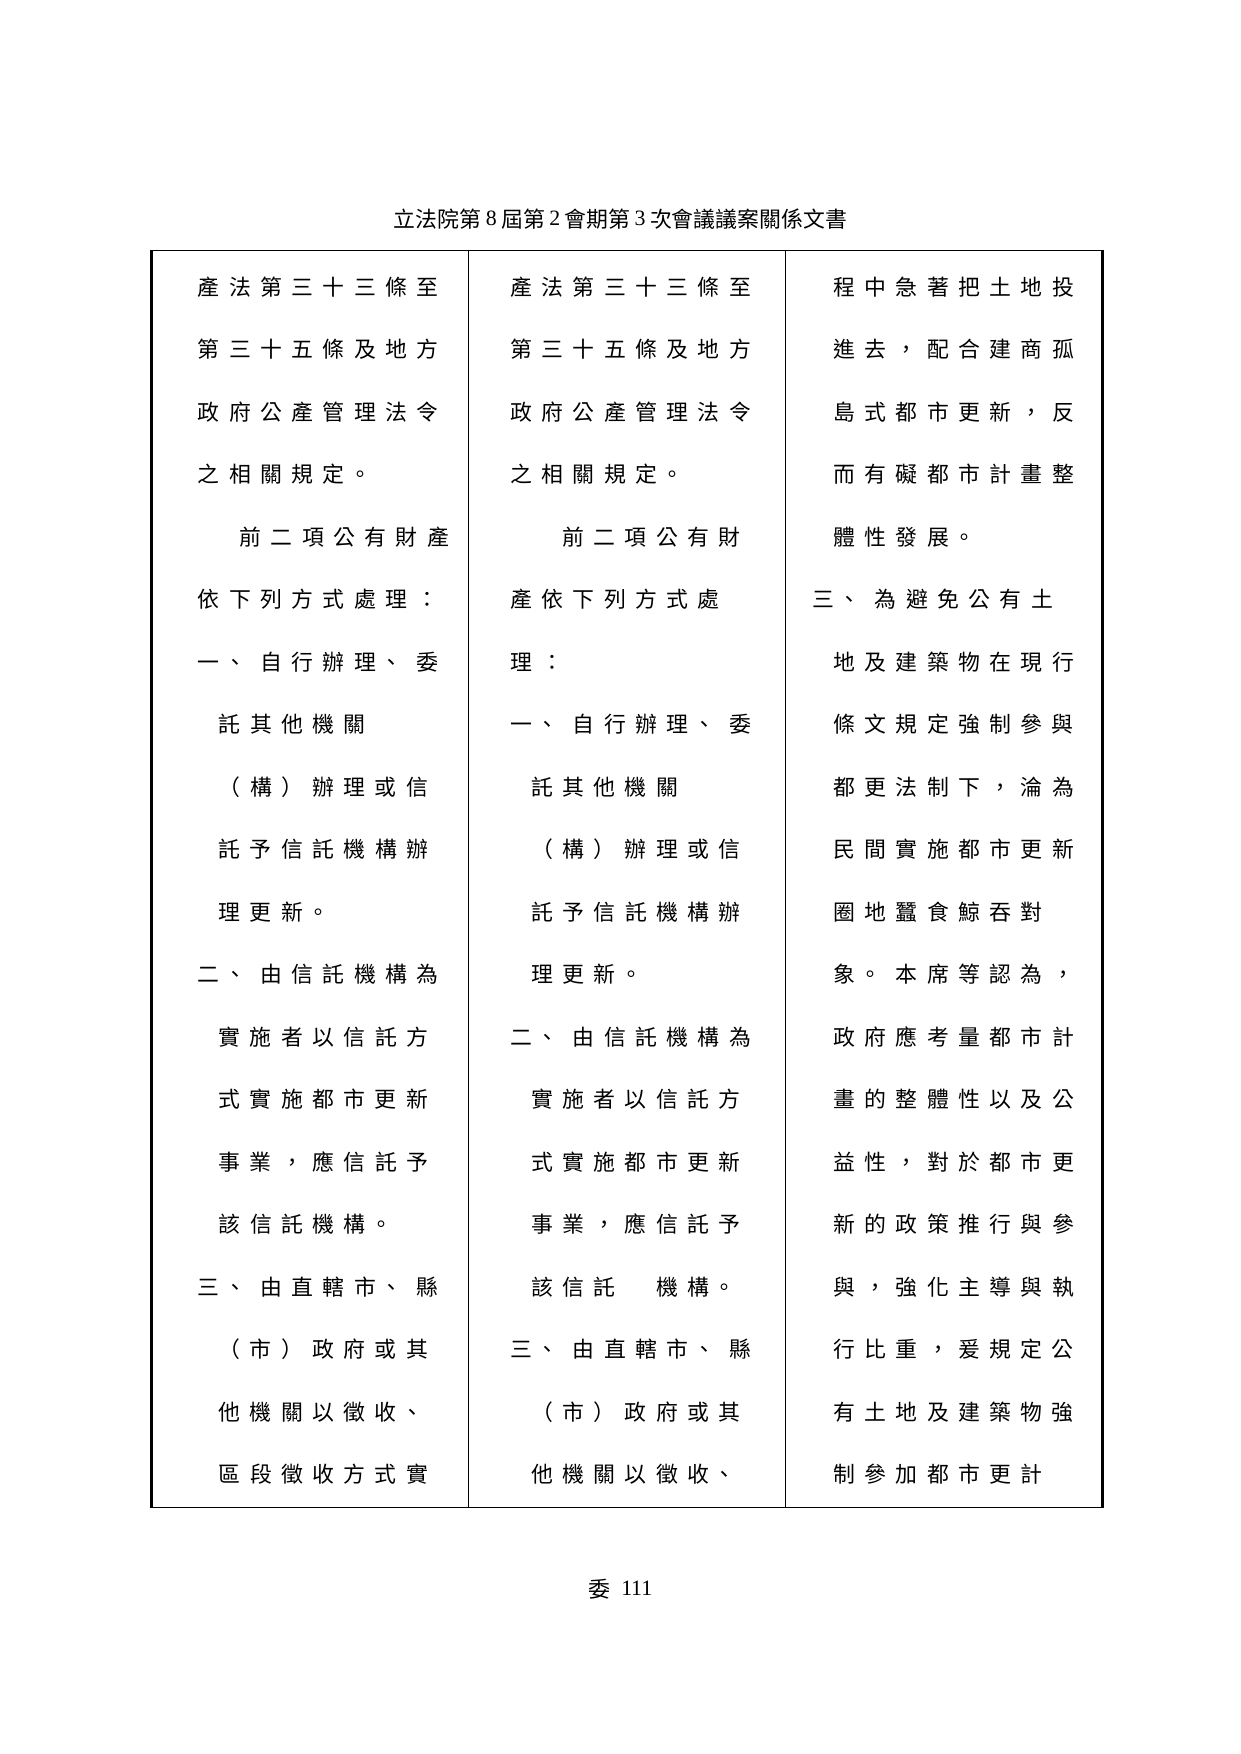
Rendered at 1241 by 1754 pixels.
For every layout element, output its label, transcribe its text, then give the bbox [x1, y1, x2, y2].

table_cell 產法第三十三條至第三十五條及地方政府公產管理法令之相關規定。 前二項公有財產依下列方式處理： 一、自行辦理、委託其他機關（構）辦理或信託予信託機構辦理更新。 二、由信託機構為實施者以信託方式實施都市更新事業，應信託予該信託機構。 三、由直轄市、縣（市）政府或其他機關以徵收、區段徵收方式實 [153, 251, 468, 1507]
table_cell 產法第三十三條至第三十五條及地方政府公產管理法令之相關規定。 前二項公有財產依下列方式處理： 一、自行辦理、委託其他機關（構）辦理或信託予信託機構辦理更新。 二、由信託機構為實施者以信託方式實施都市更新事業，應信託予該信託 機構。 三、由直轄市、縣（市）政府或其他機關以徵收、 [469, 251, 785, 1507]
table_cell 程中急著把土地投進去，配合建商孤島式都市更新，反而有礙都市計畫整體性發展。 三、為避免公有土地及建築物在現行條文規定強制參與都更法制下，淪為民間實施都市更新圈地蠶食鯨吞對象。本席等認為，政府應考量都市計畫的整體性以及公益性，對於都市更新的政策推行與參與，強化主導與執行比重，爰規定公有土地及建築物強制參加都市更計 [786, 251, 1101, 1507]
